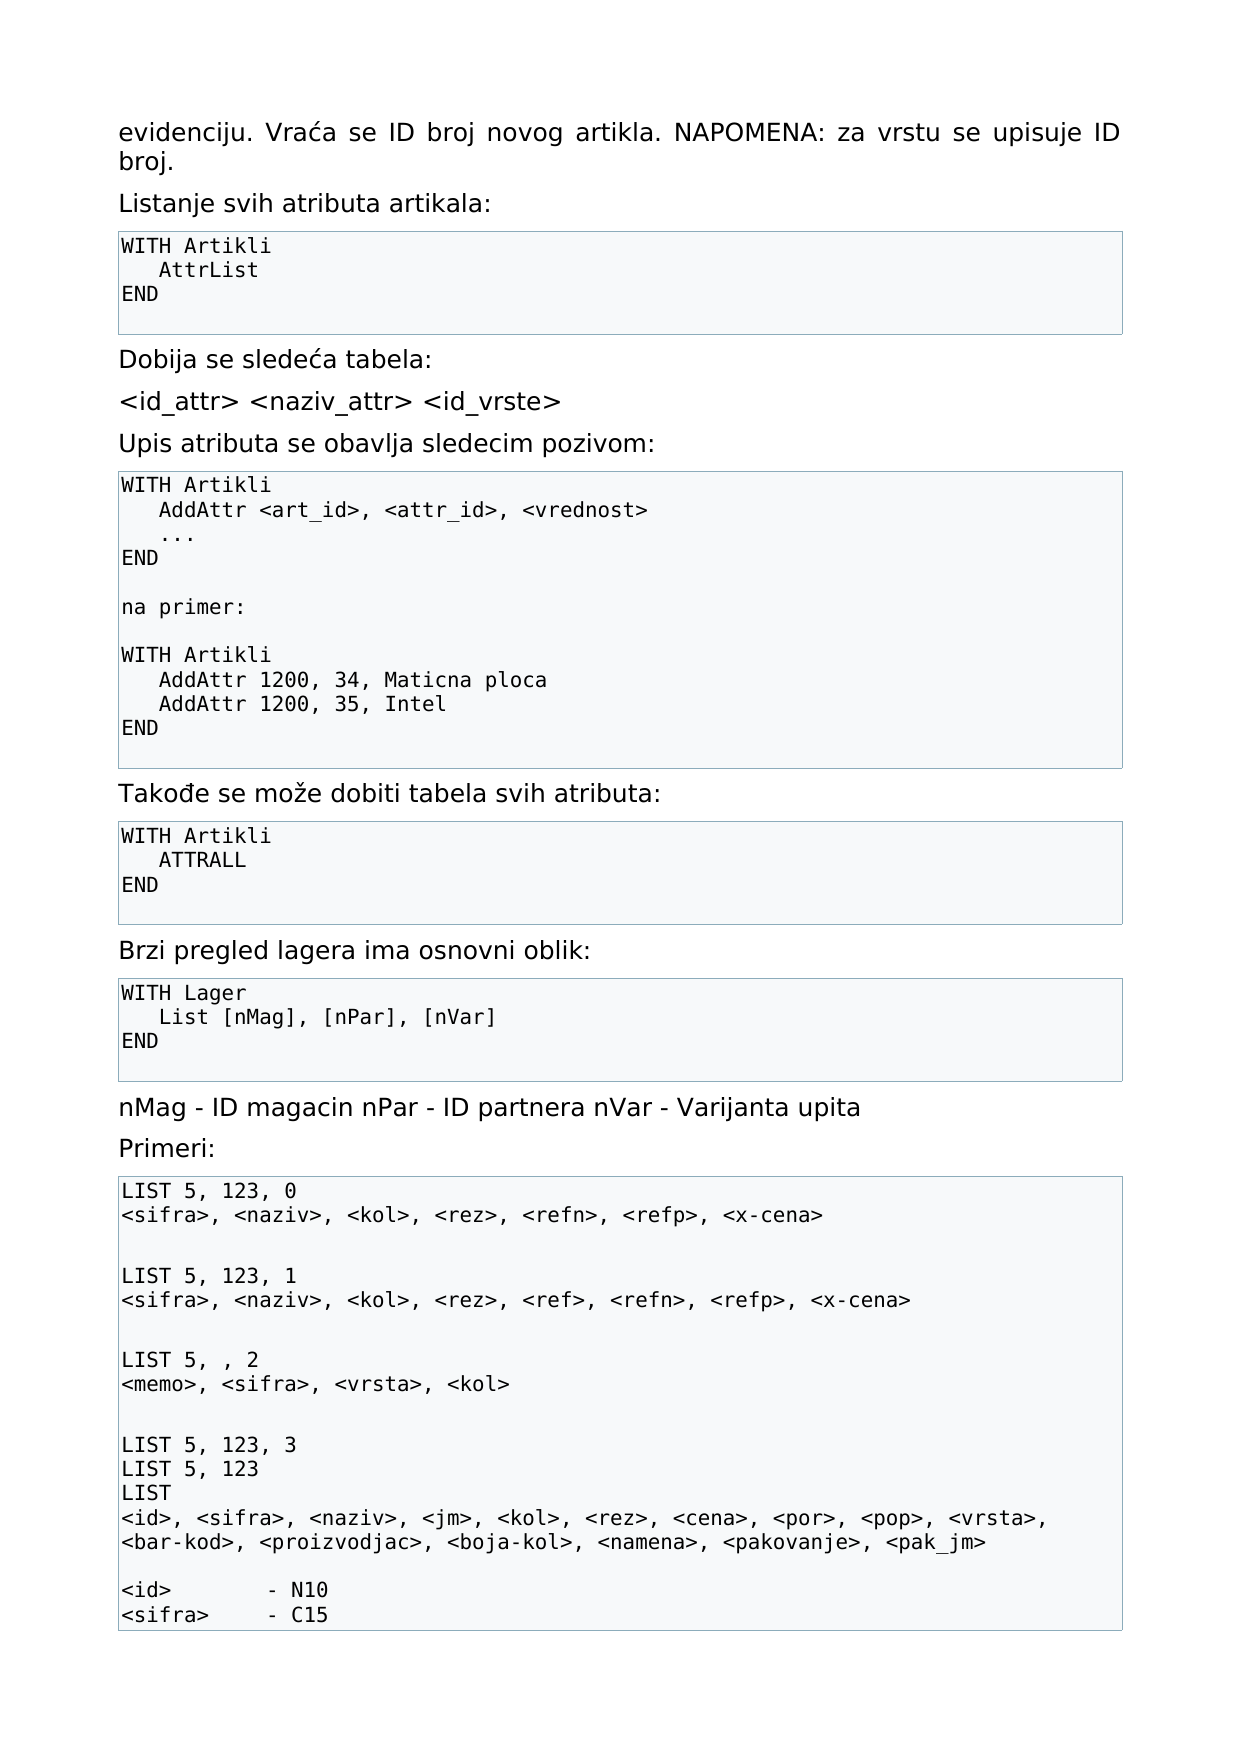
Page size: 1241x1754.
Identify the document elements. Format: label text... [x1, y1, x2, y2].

text WITH Artikli AttrList END [119, 232, 1122, 334]
text LIST 5, 123, 0 <sifra>, <naziv>, <kol>, <rez>, <refn>, <refp>, <x-cena> [119, 1177, 1122, 1252]
text Upis atributa se obavlja sledecim pozivom: [118, 429, 1122, 458]
text Dobija se sledeća tabela: [118, 346, 1122, 375]
text Listanje svih atributa artikala: [118, 189, 1122, 218]
text WITH Artikli ATTRALL END [119, 822, 1122, 924]
text <id_attr> <naziv_attr> <id_vrste> [118, 387, 1122, 416]
text Primeri: [118, 1134, 1122, 1163]
text WITH Artikli AddAttr <art_id>, <attr_id>, <vrednost> ... END na primer: WITH Artikli AddAttr 1200, 34, Maticna ploca AddAttr 1200, 35, Intel END [119, 472, 1122, 768]
text nMag - ID magacin nPar - ID partnera nVar - Varijanta upita [118, 1093, 1122, 1122]
text Brzi pregled lagera ima osnovni oblik: [118, 936, 1122, 965]
text WITH Lager List [nMag], [nPar], [nVar] END [119, 979, 1122, 1081]
text evidenciju. Vraća se ID broj novog artikla. NAPOMENA: za vrstu se upisuje ID broj. [118, 118, 1122, 176]
text LIST 5, 123, 1 <sifra>, <naziv>, <kol>, <rez>, <ref>, <refn>, <refp>, <x-cena> [119, 1261, 1122, 1336]
text LIST 5, 123, 3 LIST 5, 123 LIST <id>, <sifra>, <naziv>, <jm>, <kol>, <rez>, <cena>, <por>, <pop>, <vrsta>, <bar-kod>, <proizvodjac>, <boja-kol>, <namena>, <pakovanje>, <pak_jm> <id> - N10 <sifra> - C15 [119, 1430, 1122, 1630]
text LIST 5, , 2 <memo>, <sifra>, <vrsta>, <kol> [119, 1345, 1122, 1421]
text Takođe se može dobiti tabela svih atributa: [118, 779, 1122, 809]
